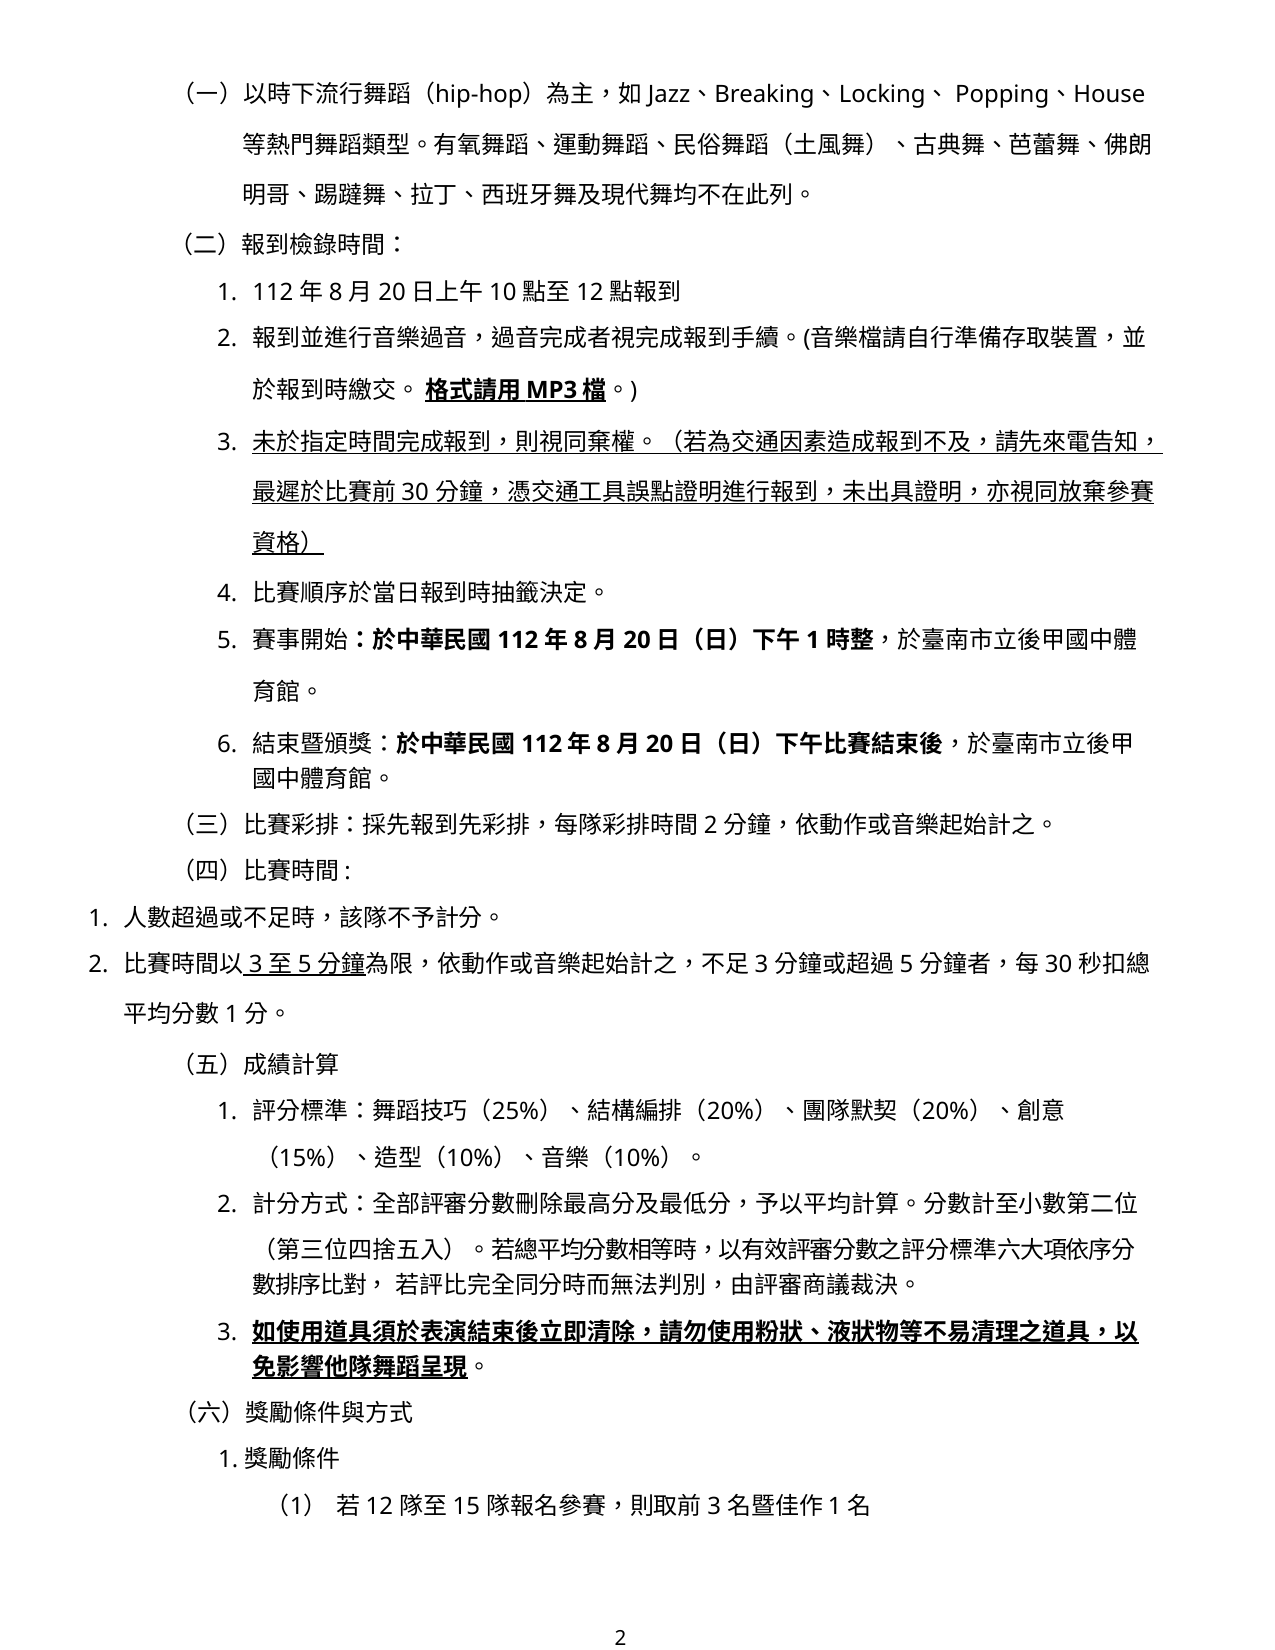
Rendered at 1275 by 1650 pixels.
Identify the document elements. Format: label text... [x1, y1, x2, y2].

list 人數超過或不足時，該隊不予計分。 [88, 898, 1155, 933]
list 若 12 隊至 15 隊報名參賽，則取前 3 名暨佳作1 名 [266, 1486, 1155, 1521]
text （15%）、造型（10%）、音樂（10%）。 [255, 1138, 1155, 1173]
text （二）報到檢錄時間： [123, 226, 1155, 261]
list 評分標準：舞蹈技巧（25%）、結構編排（20%）、團隊默契（20%）、創意 [217, 1092, 1155, 1127]
text （六）獎勵條件與方式 [124, 1394, 1155, 1428]
list 如使用道具須於表演結束後立即清除，請勿使用粉狀、液狀物等不易清理之道具，以免影響他隊舞蹈呈現。 [217, 1312, 1155, 1382]
list 比賽時間以 3 至 5 分鐘為限，依動作或音樂起始計之，不足 3 分鐘或超過 5 分鐘者，每 30 秒扣總平均分數 1 分。 [88, 945, 1155, 1030]
list 比賽順序於當日報到時抽籤決定。 [217, 574, 1155, 609]
list 計分方式：全部評審分數刪除最高分及最低分，予以平均計算。分數計至小數第二位 [217, 1185, 1155, 1219]
list 賽事開始：於中華民國 112 年 8 月 20 日（日）下午 1 時整，於臺南市立後甲國中體育館。 [217, 620, 1155, 707]
text （第三位四捨五入）。若總平均分數相等時，以有效評審分數之評分標準六大項依序分數排序比對， 若評比完全同分時而無法判別，由評審商議裁決。 [252, 1231, 1155, 1301]
text 1. 獎勵條件 [218, 1440, 1155, 1475]
list 未於指定時間完成報到，則視同棄權。（若為交通因素造成報到不及，請先來電告知，最遲於比賽前 30 分鐘，憑交通工具誤點證明進行報到，未出具證明，亦視同放棄參賽資格） [217, 423, 1155, 558]
text （四）比賽時間 : [123, 852, 1155, 887]
list 結束暨頒獎：於中華民國 112年 8 月 20 日（日）下午比賽結束後，於臺南市立後甲國中體育館。 [217, 724, 1155, 794]
text （三）比賽彩排：採先報到先彩排，每隊彩排時間 2 分鐘，依動作或音樂起始計之。 [123, 806, 1155, 840]
list 報到並進行音樂過音，過音完成者視完成報到手續。(音樂檔請自行準備存取裝置，並於報到時繳交。 格式請用MP3檔。) [217, 318, 1155, 405]
text （㇐）以時下流行舞蹈（hip-hop）為主，如 Jazz、Breaking、Locking、 Popping、House 等熱門舞蹈類型。有氧舞蹈、運動舞蹈、民俗舞蹈（土風舞）、古典舞、芭蕾舞、佛朗明哥、踢躂舞、拉丁、西班牙舞及現代舞均不在此列。 [171, 75, 1155, 210]
list 112 年 8 月 20 日上午 10 點至 12 點報到 [217, 272, 1155, 307]
text （五）成績計算 [123, 1046, 1155, 1080]
